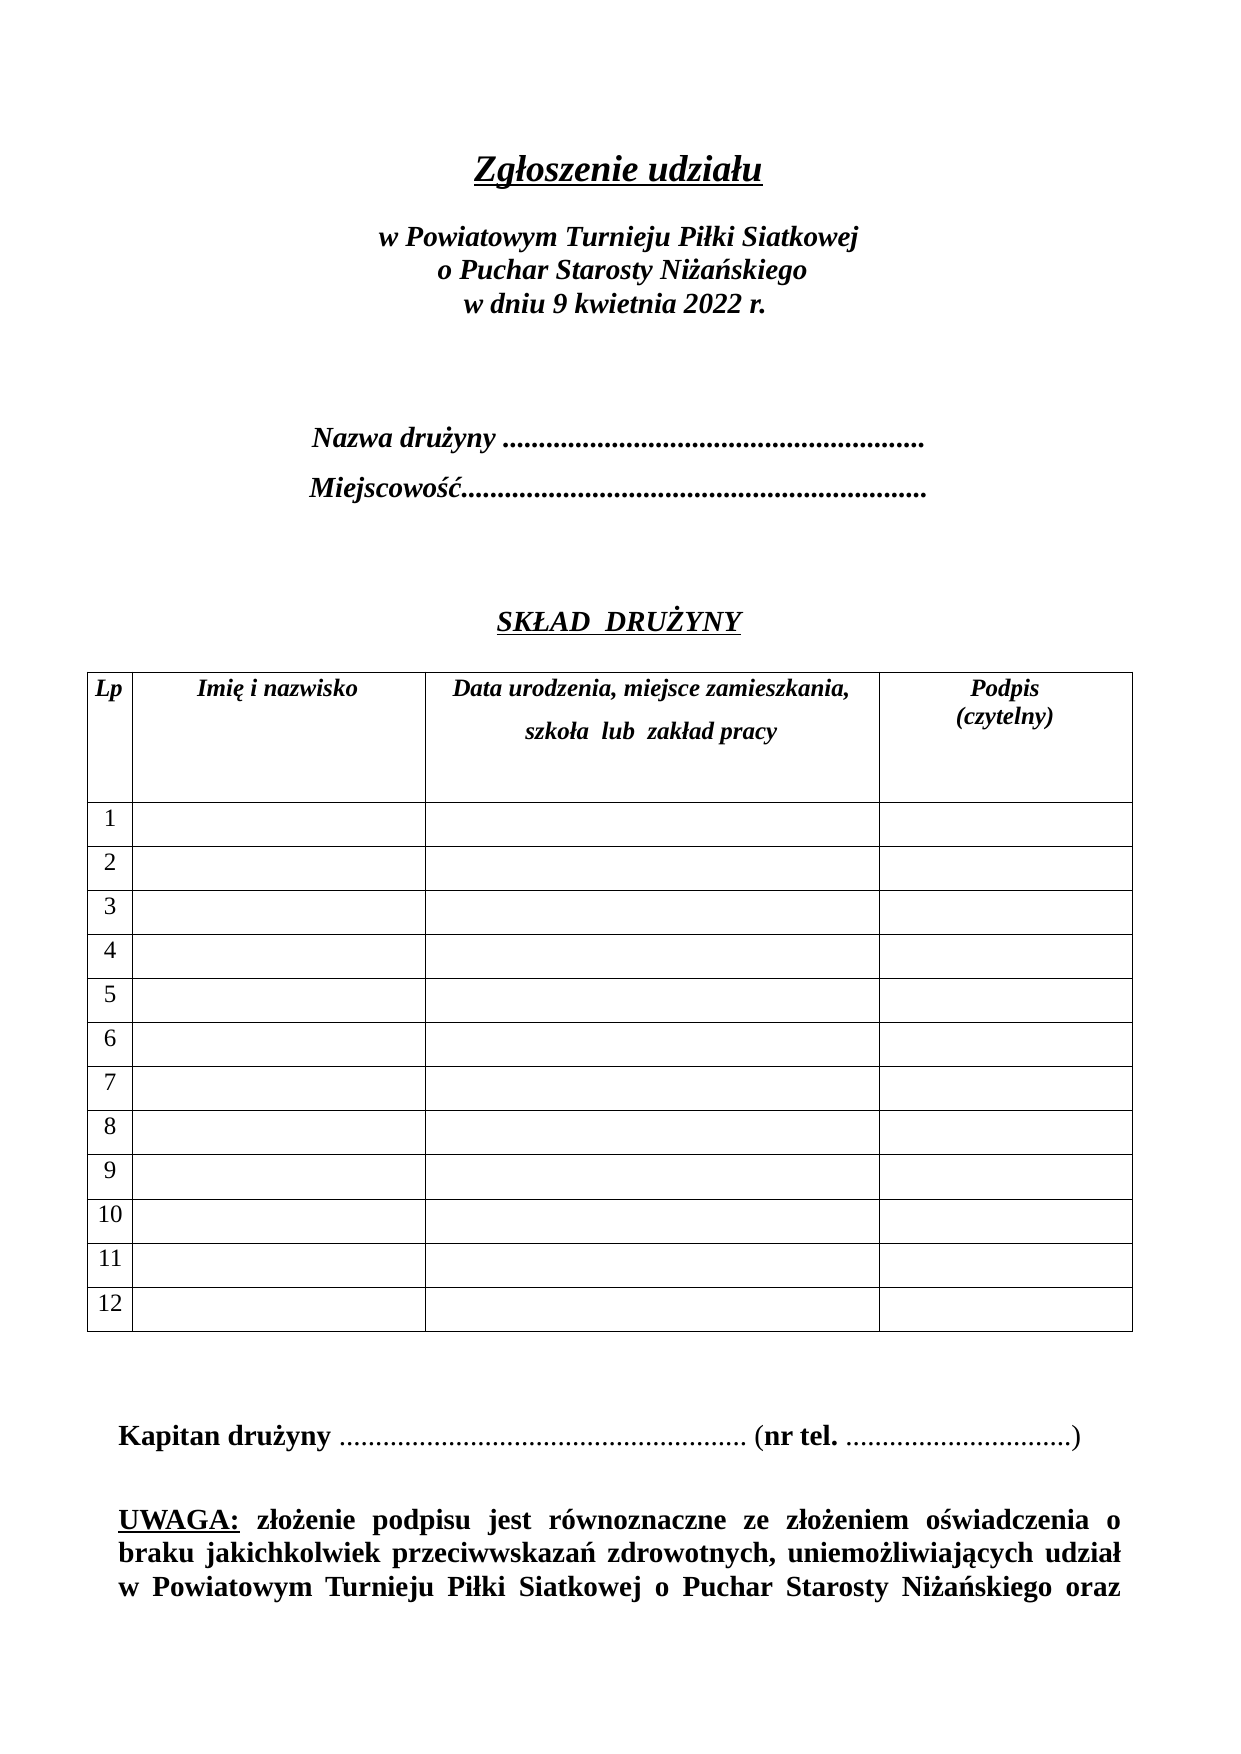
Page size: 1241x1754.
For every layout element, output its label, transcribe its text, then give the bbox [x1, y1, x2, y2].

table_cell [133, 1155, 425, 1198]
table_cell [426, 935, 879, 978]
table_cell 3 [88, 891, 132, 934]
text w Powiatowym Turnieju Piłki Siatkowej [118, 219, 1122, 252]
table_cell [880, 1111, 1132, 1154]
table_cell 2 [88, 847, 132, 890]
table_cell [426, 803, 879, 846]
table_cell [880, 1200, 1132, 1242]
table_cell [133, 847, 425, 890]
text UWAGA: złożenie podpisu jest równoznaczne ze złożeniem oświadczenia o braku jakichkolwiek przeciwwskazań zdrowotnych, uniemożliwiających udział w Powiatowym Turnieju Piłki Siatkowej o Puchar Starosty Niżańskiego oraz [118, 1502, 1122, 1602]
table_cell 11 [88, 1244, 132, 1287]
table_cell 7 [88, 1067, 132, 1110]
table_cell [133, 935, 425, 978]
table_cell 6 [88, 1023, 132, 1066]
table_cell [133, 891, 425, 934]
table_cell 4 [88, 935, 132, 978]
table_cell [426, 847, 879, 890]
table_cell [133, 1067, 425, 1110]
text o Puchar Starosty Niżańskiego [118, 252, 1122, 286]
table_cell [426, 1288, 879, 1331]
text Kapitan drużyny ........................................................ (nr tel. ...............................) [118, 1418, 1122, 1451]
table_cell [133, 979, 425, 1022]
text Miejscowość................................................................ [118, 470, 1122, 504]
table_cell 5 [88, 979, 132, 1022]
table_cell [880, 1067, 1132, 1110]
table_cell [880, 1155, 1132, 1198]
subtitle Zgłoszenie udziału [118, 147, 1122, 190]
table_cell [426, 1155, 879, 1198]
table_cell 10 [88, 1200, 132, 1242]
table_cell [426, 1111, 879, 1154]
text Nazwa drużyny .......................................................... [118, 420, 1122, 453]
table_cell 12 [88, 1288, 132, 1331]
table_cell 8 [88, 1111, 132, 1154]
table_cell [426, 1023, 879, 1066]
table_cell [880, 935, 1132, 978]
table_cell [880, 803, 1132, 846]
table_header Podpis (czytelny) [880, 673, 1132, 802]
table_cell [426, 1200, 879, 1242]
table_cell [880, 1288, 1132, 1331]
table_cell [133, 803, 425, 846]
table_cell [426, 979, 879, 1022]
table_cell [880, 1023, 1132, 1066]
table_cell [133, 1200, 425, 1242]
table_cell [133, 1244, 425, 1287]
table_cell [880, 891, 1132, 934]
table_cell [426, 891, 879, 934]
table_cell [426, 1067, 879, 1110]
table_cell 9 [88, 1155, 132, 1198]
table_header Lp [88, 673, 132, 802]
text w dniu 9 kwietnia 2022 r. [118, 286, 1122, 319]
table_header Imię i nazwisko [133, 673, 425, 802]
table_cell [880, 1244, 1132, 1287]
table_cell [133, 1023, 425, 1066]
subtitle SKŁAD DRUŻYNY [118, 604, 1122, 638]
table_cell [426, 1244, 879, 1287]
table_header Data urodzenia, miejsce zamieszkania, szkoła lub zakład pracy [426, 673, 879, 802]
table_cell [133, 1288, 425, 1331]
table_cell [133, 1111, 425, 1154]
table_cell 1 [88, 803, 132, 846]
table_cell [880, 979, 1132, 1022]
table_cell [880, 847, 1132, 890]
